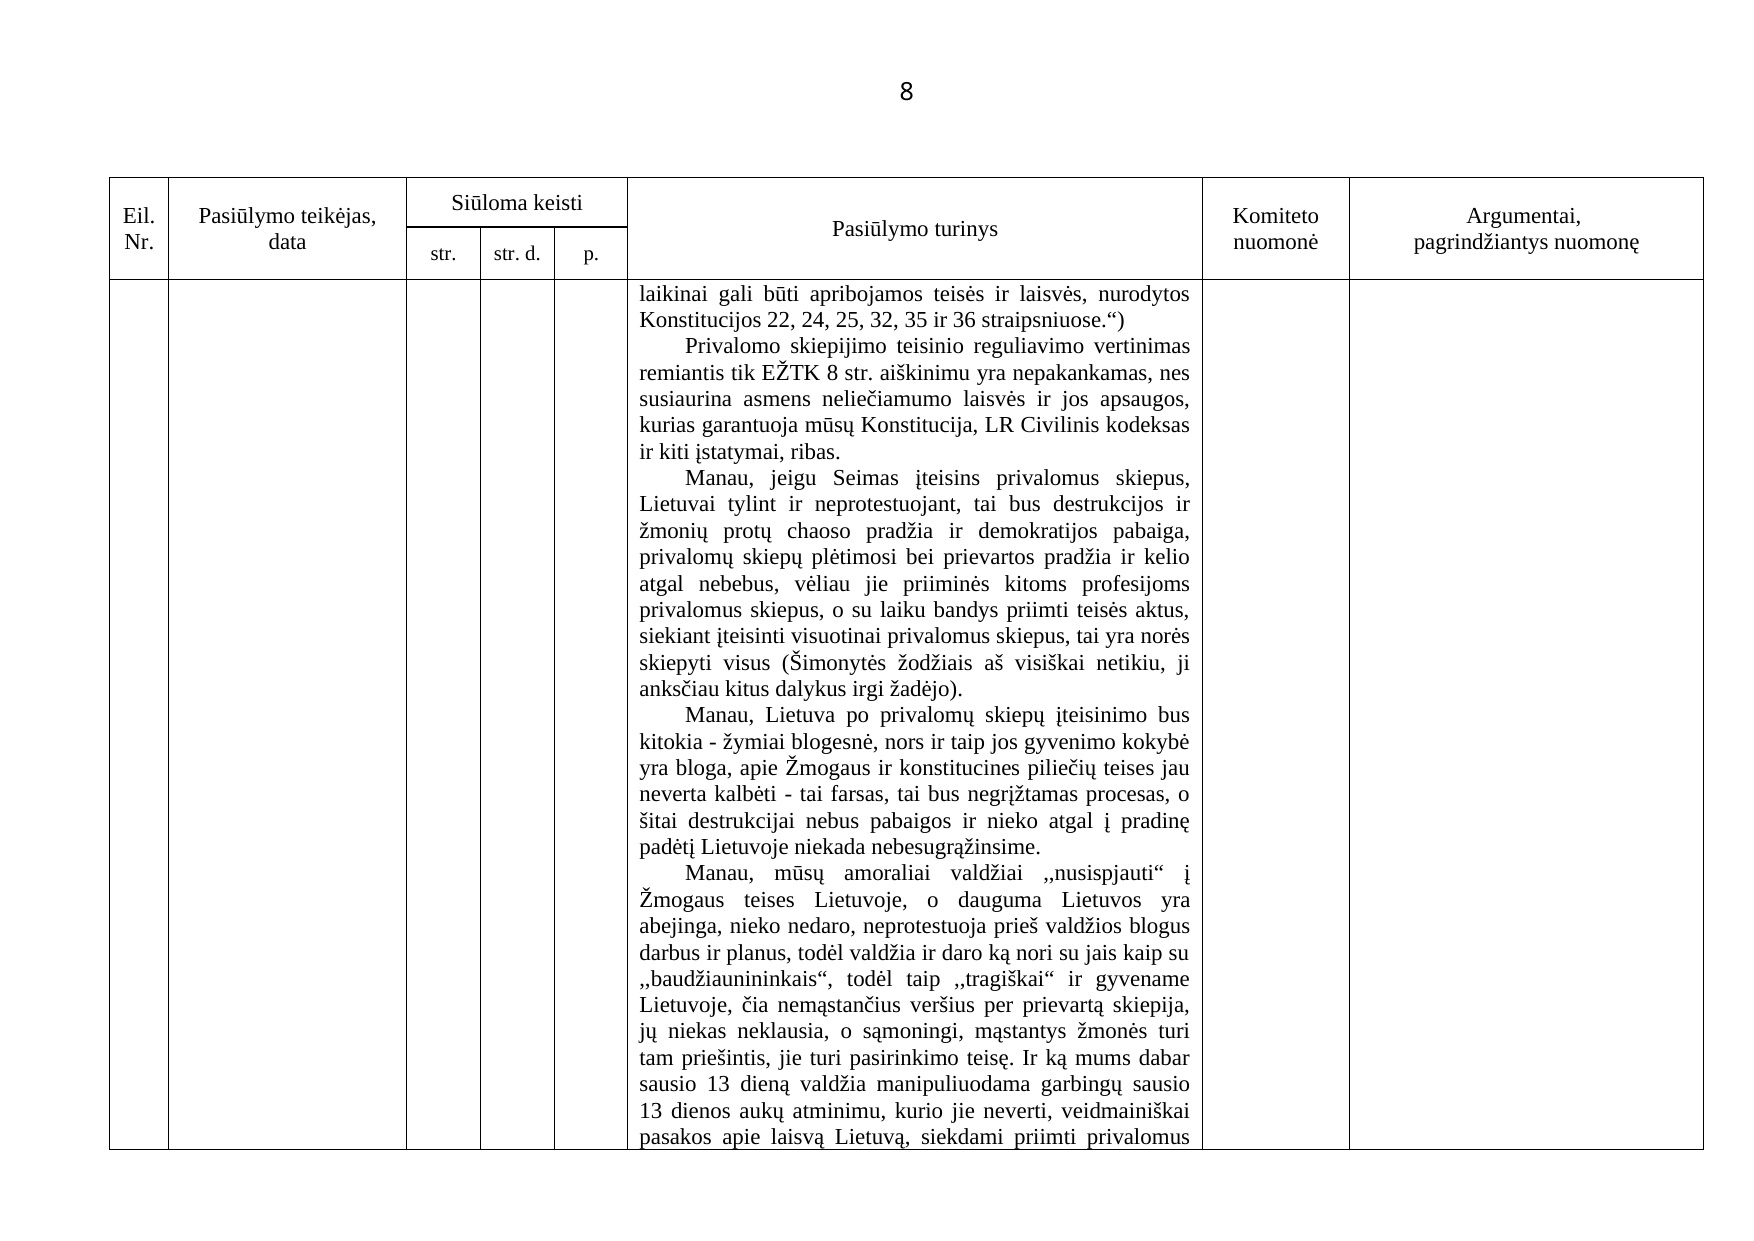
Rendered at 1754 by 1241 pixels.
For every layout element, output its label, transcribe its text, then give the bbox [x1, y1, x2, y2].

table_cell laikinai gali būti apribojamos teisės ir laisvės, nurodytos Konstitucijos 22, 24, 25, 32, 35 ir 36 straipsniuose.“) Privalomo skiepijimo teisinio reguliavimo vertinimas remiantis tik EŽTK 8 str. aiškinimu yra nepakankamas, nes susiaurina asmens neliečiamumo laisvės ir jos apsaugos, kurias garantuoja mūsų Konstitucija, LR Civilinis kodeksas ir kiti įstatymai, ribas. Manau, jeigu Seimas įteisins privalomus skiepus, Lietuvai tylint ir neprotestuojant, tai bus destrukcijos ir žmonių protų chaoso pradžia ir demokratijos pabaiga, privalomų skiepų plėtimosi bei prievartos pradžia ir kelio atgal nebebus, vėliau jie priiminės kitoms profesijoms privalomus skiepus, o su laiku bandys priimti teisės aktus, siekiant įteisinti visuotinai privalomus skiepus, tai yra norės skiepyti visus (Šimonytės žodžiais aš visiškai netikiu, ji anksčiau kitus dalykus irgi žadėjo). Manau, Lietuva po privalomų skiepų įteisinimo bus kitokia - žymiai blogesnė, nors ir taip jos gyvenimo kokybė yra bloga, apie Žmogaus ir konstitucines piliečių teises jau neverta kalbėti - tai farsas, tai bus negrįžtamas procesas, o šitai destrukcijai nebus pabaigos ir nieko atgal į pradinę padėtį Lietuvoje niekada nebesugrąžinsime. Manau, mūsų amoraliai valdžiai ,,nusispjauti“ į Žmogaus teises Lietuvoje, o dauguma Lietuvos yra abejinga, nieko nedaro, neprotestuoja prieš valdžios blogus darbus ir planus, todėl valdžia ir daro ką nori su jais kaip su ,,baudžiaunininkais“, todėl taip ,,tragiškai“ ir gyvename Lietuvoje, čia nemąstančius veršius per prievartą skiepija, jų niekas neklausia, o sąmoningi, mąstantys žmonės turi tam priešintis, jie turi pasirinkimo teisę. Ir ką mums dabar sausio 13 dieną valdžia manipuliuodama garbingų sausio 13 dienos aukų atminimu, kurio jie neverti, veidmainiškai pasakos apie laisvą Lietuvą, siekdami priimti privalomus [628, 280, 1202, 1149]
table_cell str. [407, 228, 480, 279]
table_header Siūloma keisti [407, 178, 627, 226]
table_cell [110, 280, 168, 1149]
table_cell [407, 280, 480, 1149]
table_header Eil. Nr. [110, 178, 168, 279]
table_cell p. [555, 228, 627, 279]
table_cell [481, 280, 554, 1149]
table_cell [1350, 280, 1703, 1149]
table_header Pasiūlymo turinys [628, 178, 1202, 279]
table_cell str. d. [481, 228, 554, 279]
table_cell [1203, 280, 1349, 1149]
table_cell [169, 280, 406, 1149]
table_header Pasiūlymo teikėjas, data [169, 178, 406, 279]
table_header Komiteto nuomonė [1203, 178, 1349, 279]
table_header Argumentai, pagrindžiantys nuomonę [1350, 178, 1703, 279]
table_cell [555, 280, 627, 1149]
